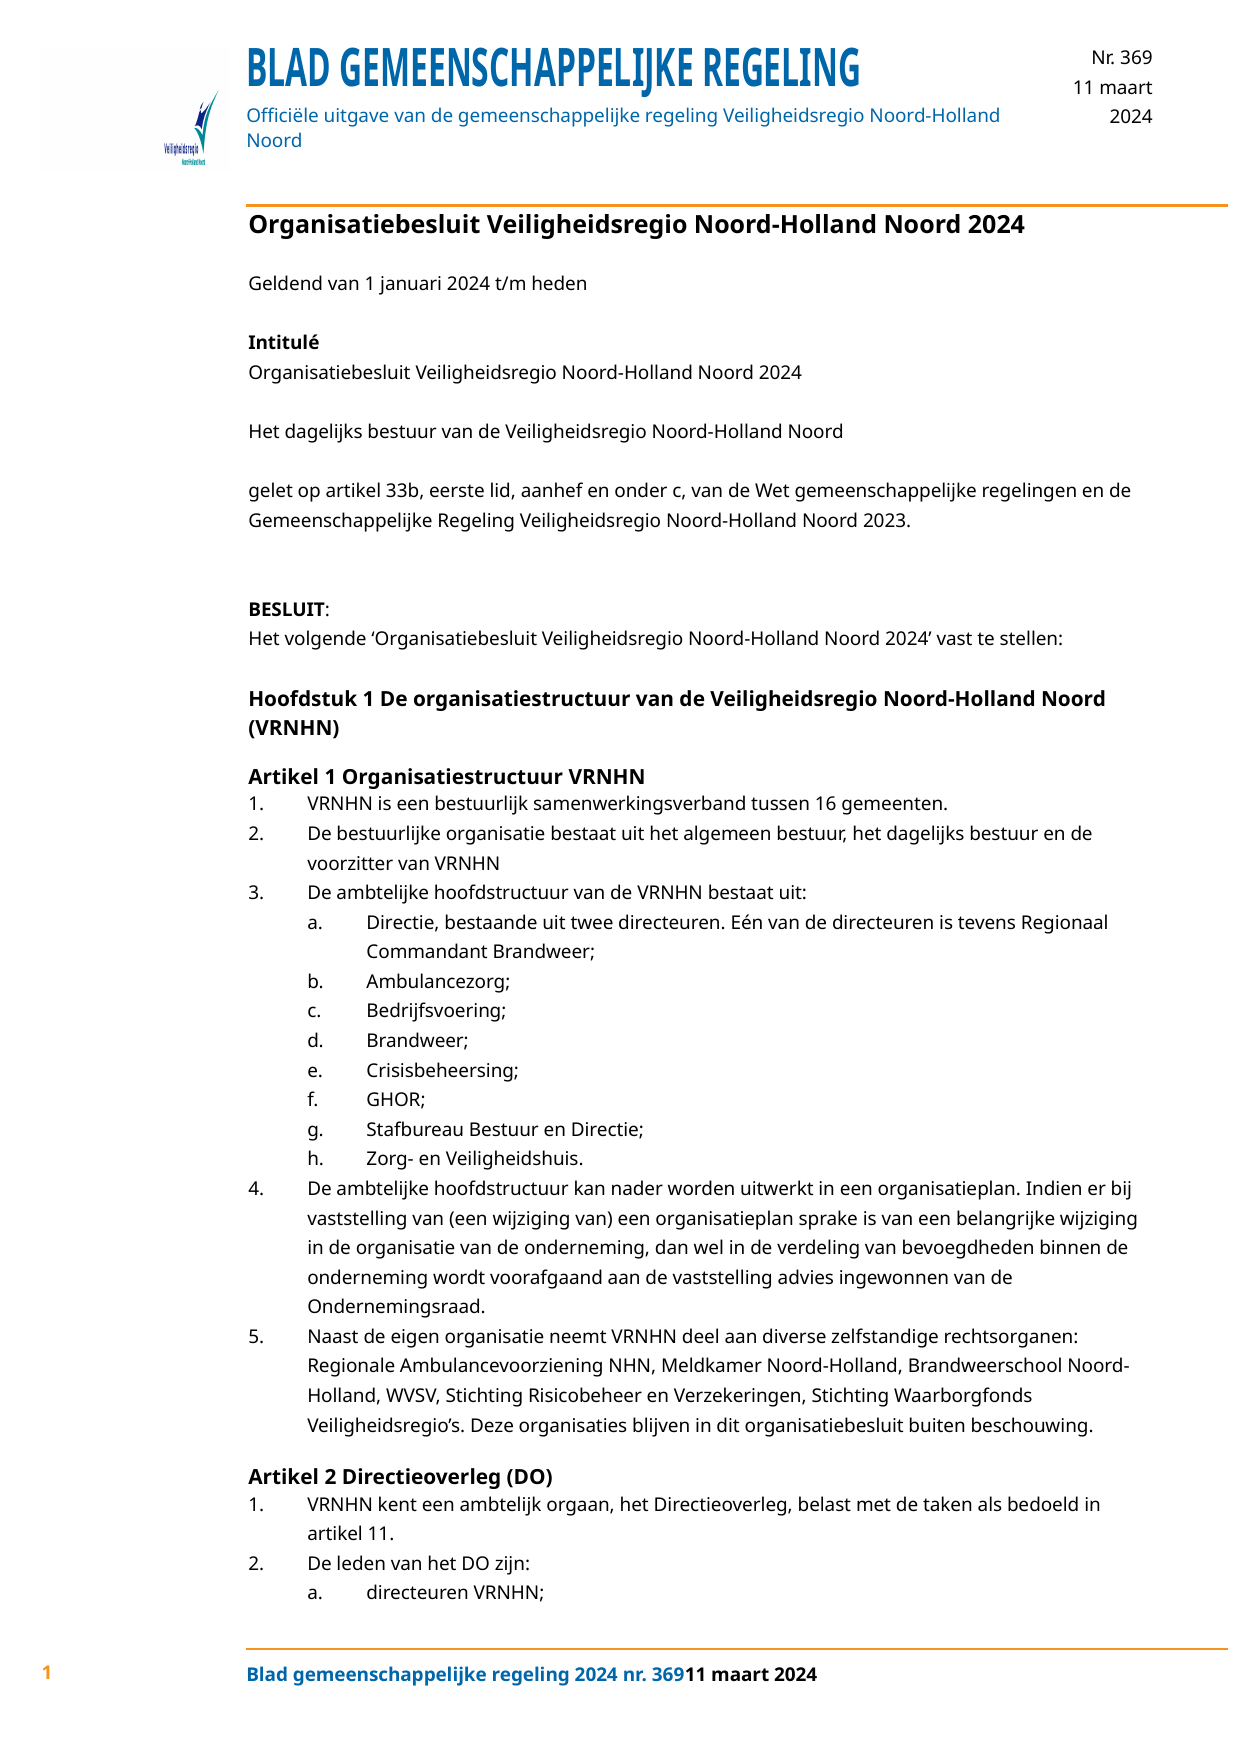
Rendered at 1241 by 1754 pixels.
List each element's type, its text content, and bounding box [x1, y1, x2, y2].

list GHOR; [307, 1086, 1152, 1112]
text Organisatiebesluit Veiligheidsregio Noord-Holland Noord 2024 [248, 207, 1152, 241]
text Het dagelijks bestuur van de Veiligheidsregio Noord-Holland Noord [248, 418, 1152, 444]
text Organisatiebesluit Veiligheidsregio Noord-Holland Noord 2024 [248, 359, 1152, 385]
text Artikel 2 Directieoverleg (DO) [248, 1462, 1152, 1491]
list De ambtelijke hoofdstructuur van de VRNHN bestaat uit: [248, 879, 1152, 905]
list De leden van het DO zijn: [248, 1550, 1152, 1576]
text gelet op artikel 33b, eerste lid, aanhef en onder c, van de Wet gemeenschappelijke regelingen en de Gemeenschappelijke Regeling Veiligheidsregio Noord-Holland Noord 2023. [248, 477, 1152, 533]
list directeuren VRNHN; [307, 1579, 1152, 1605]
list Crisisbeheersing; [307, 1057, 1152, 1083]
list Zorg- en Veiligheidshuis. [307, 1146, 1152, 1171]
text Artikel 1 Organisatiestructuur VRNHN [248, 762, 1152, 791]
list De bestuurlijke organisatie bestaat uit het algemeen bestuur, het dagelijks bestuur en de voorzitter van VRNHN [248, 820, 1152, 876]
list Ambulancezorg; [307, 968, 1152, 994]
text Hoofdstuk 1 De organisatiestructuur van de Veiligheidsregio Noord-Holland Noord (VRNHN) [248, 684, 1152, 741]
text Het volgende ‘Organisatiebesluit Veiligheidsregio Noord-Holland Noord 2024’ vast te stellen: [248, 625, 1152, 651]
picture [41, 47, 231, 172]
text BESLUIT: [248, 596, 1152, 621]
list VRNHN is een bestuurlijk samenwerkingsverband tussen 16 gemeenten. [248, 791, 1152, 816]
list Bedrijfsvoering; [307, 998, 1152, 1023]
list De ambtelijke hoofdstructuur kan nader worden uitwerkt in een organisatieplan. Indien er bij vaststelling van (een wijziging van) een organisatieplan sprake is van een belangrijke wijziging in de organisatie van de onderneming, dan wel in de verdeling van bevoegdheden binnen de onderneming wordt voorafgaand aan de vaststelling advies ingewonnen van de Ondernemingsraad. [248, 1175, 1152, 1319]
list Naast de eigen organisatie neemt VRNHN deel aan diverse zelfstandige rechtsorganen: Regionale Ambulancevoorziening NHN, Meldkamer Noord-Holland, Brandweerschool Noord-Holland, WVSV, Stichting Risicobeheer en Verzekeringen, Stichting Waarborgfonds Veiligheidsregio’s. Deze organisaties blijven in dit organisatiebesluit buiten beschouwing. [248, 1323, 1152, 1438]
list Directie, bestaande uit twee directeuren. Eén van de directeuren is tevens Regionaal Commandant Brandweer; [307, 909, 1152, 964]
text Intitulé [248, 329, 1152, 355]
text Geldend van 1 januari 2024 t/m heden [248, 270, 1152, 296]
list Brandweer; [307, 1027, 1152, 1053]
list VRNHN kent een ambtelijk orgaan, het Directieoverleg, belast met de taken als bedoeld in artikel 11. [248, 1491, 1152, 1546]
list Stafbureau Bestuur en Directie; [307, 1116, 1152, 1142]
